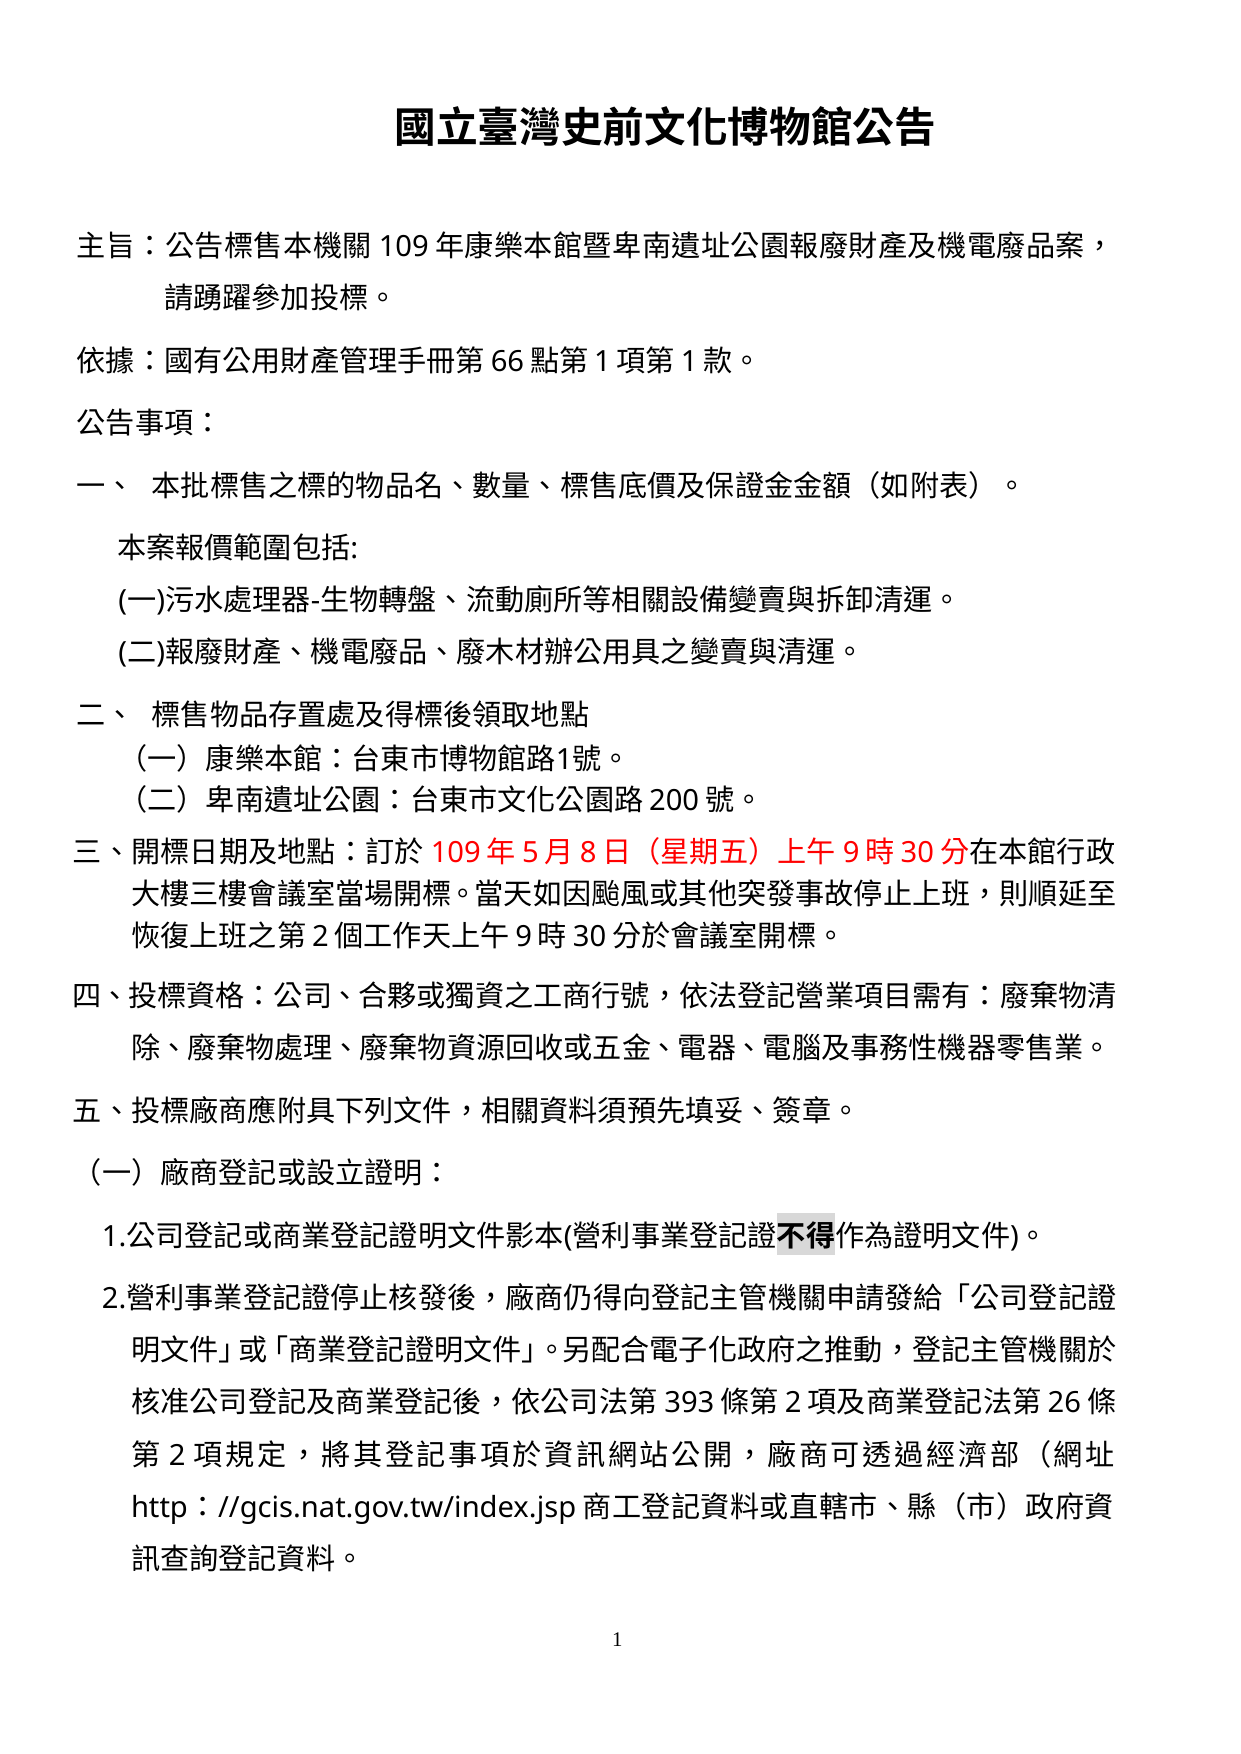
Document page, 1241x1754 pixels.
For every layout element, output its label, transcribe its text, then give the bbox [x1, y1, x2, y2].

text 主旨：公告標售本機關109年康樂本館暨卑南遺址公園報廢財產及機電廢品案，請踴躍參加投標。 [76, 215, 1116, 319]
list 報廢財產、機電廢品、廢木材辦公用具之變賣與清運。 [118, 621, 1116, 673]
text 國立臺灣史前文化博物館公告 [186, 100, 1082, 152]
text 本案報價範圍包括: [117, 517, 1116, 569]
text （二）卑南遺址公園：台東市文化公園路200號。 [118, 777, 1116, 819]
text 2.營利事業登記證停止核發後，廠商仍得向登記主管機關申請發給「公司登記證明文件」或「商業登記證明文件」。另配合電子化政府之推動，登記主管機關於核准公司登記及商業登記後，依公司法第393條第2項及商業登記法第26條第2項規定，將其登記事項於資訊網站公開，廠商可透過經濟部（網址http：//gcis.nat.gov.tw/index.jsp商工登記資料或直轄市、縣（市）政府資訊查詢登記資料。 [102, 1267, 1116, 1579]
text 五、投標廠商應附具下列文件，相關資料須預先填妥、簽章。 [73, 1079, 1116, 1132]
list 標售物品存置處及得標後領取地點 [76, 684, 1116, 736]
list 污水處理器-生物轉盤、流動廁所等相關設備變賣與拆卸清運。 [118, 569, 1116, 621]
text 公告事項： [76, 392, 1116, 444]
text 三、開標日期及地點：訂於109年5月8日（星期五）上午9時30分在本館行政大樓三樓會議室當場開標。當天如因颱風或其他突發事故停止上班，則順延至恢復上班之第2個工作天上午9時30分於會議室開標。 [73, 829, 1116, 954]
text 四、投標資格：公司、合夥或獨資之工商行號，依法登記營業項目需有：廢棄物清除、廢棄物處理、廢棄物資源回收或五金、電器、電腦及事務性機器零售業。 [73, 965, 1116, 1069]
text 依據：國有公用財產管理手冊第66點第1項第1款。 [76, 329, 1116, 382]
text 1.公司登記或商業登記證明文件影本(營利事業登記證不得作為證明文件)。 [102, 1204, 1116, 1257]
list 本批標售之標的物品名、數量、標售底價及保證金金額（如附表）。 [76, 454, 1116, 507]
text （一）康樂本館：台東市博物館路1號。 [118, 736, 1116, 777]
text （一）廠商登記或設立證明： [73, 1142, 1116, 1194]
